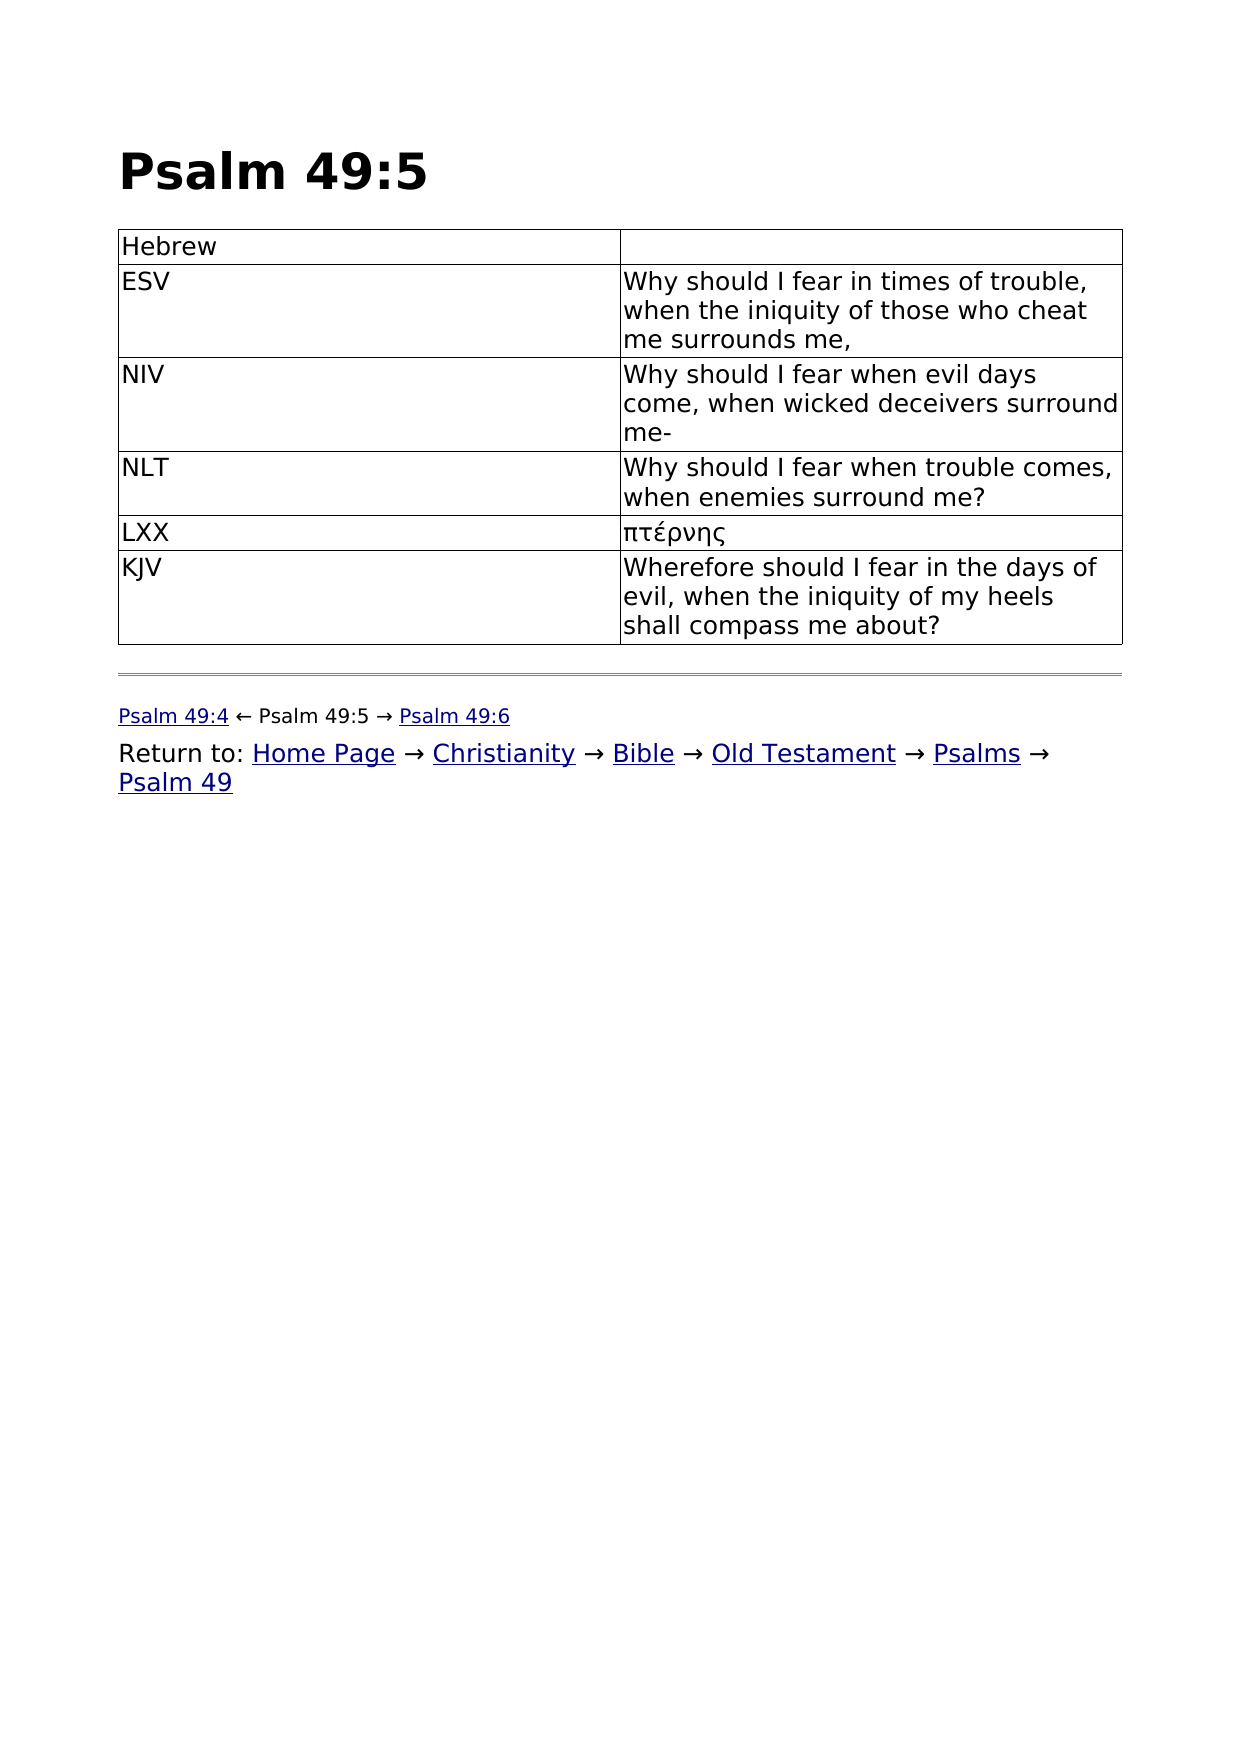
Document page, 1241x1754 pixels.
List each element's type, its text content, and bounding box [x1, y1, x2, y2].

table_cell Why should I fear in times of trouble, when the iniquity of those who cheat me surrounds me, [621, 265, 1122, 357]
table_cell Why should I fear when trouble comes, when enemies surround me? [621, 452, 1122, 515]
table_cell LXX [119, 516, 620, 550]
table_cell πτέρνης [621, 516, 1122, 550]
table_cell Wherefore should I fear in the days of evil, when the iniquity of my heels shall compass me about? [621, 551, 1122, 643]
table_header Hebrew [119, 230, 620, 264]
table_cell ESV [119, 265, 620, 357]
table_cell NLT [119, 452, 620, 515]
table_header [621, 230, 1122, 264]
text Return to: Home Page → Christianity → Bible → Old Testament → Psalms → Psalm 49 [118, 739, 1122, 797]
table_cell Why should I fear when evil days come, when wicked deceivers surround me- [621, 358, 1122, 451]
subtitle Psalm 49:5 [118, 143, 1122, 201]
text Psalm 49:4 ← Psalm 49:5 → Psalm 49:6 [118, 705, 1122, 739]
table_cell NIV [119, 358, 620, 451]
table_cell KJV [119, 551, 620, 643]
